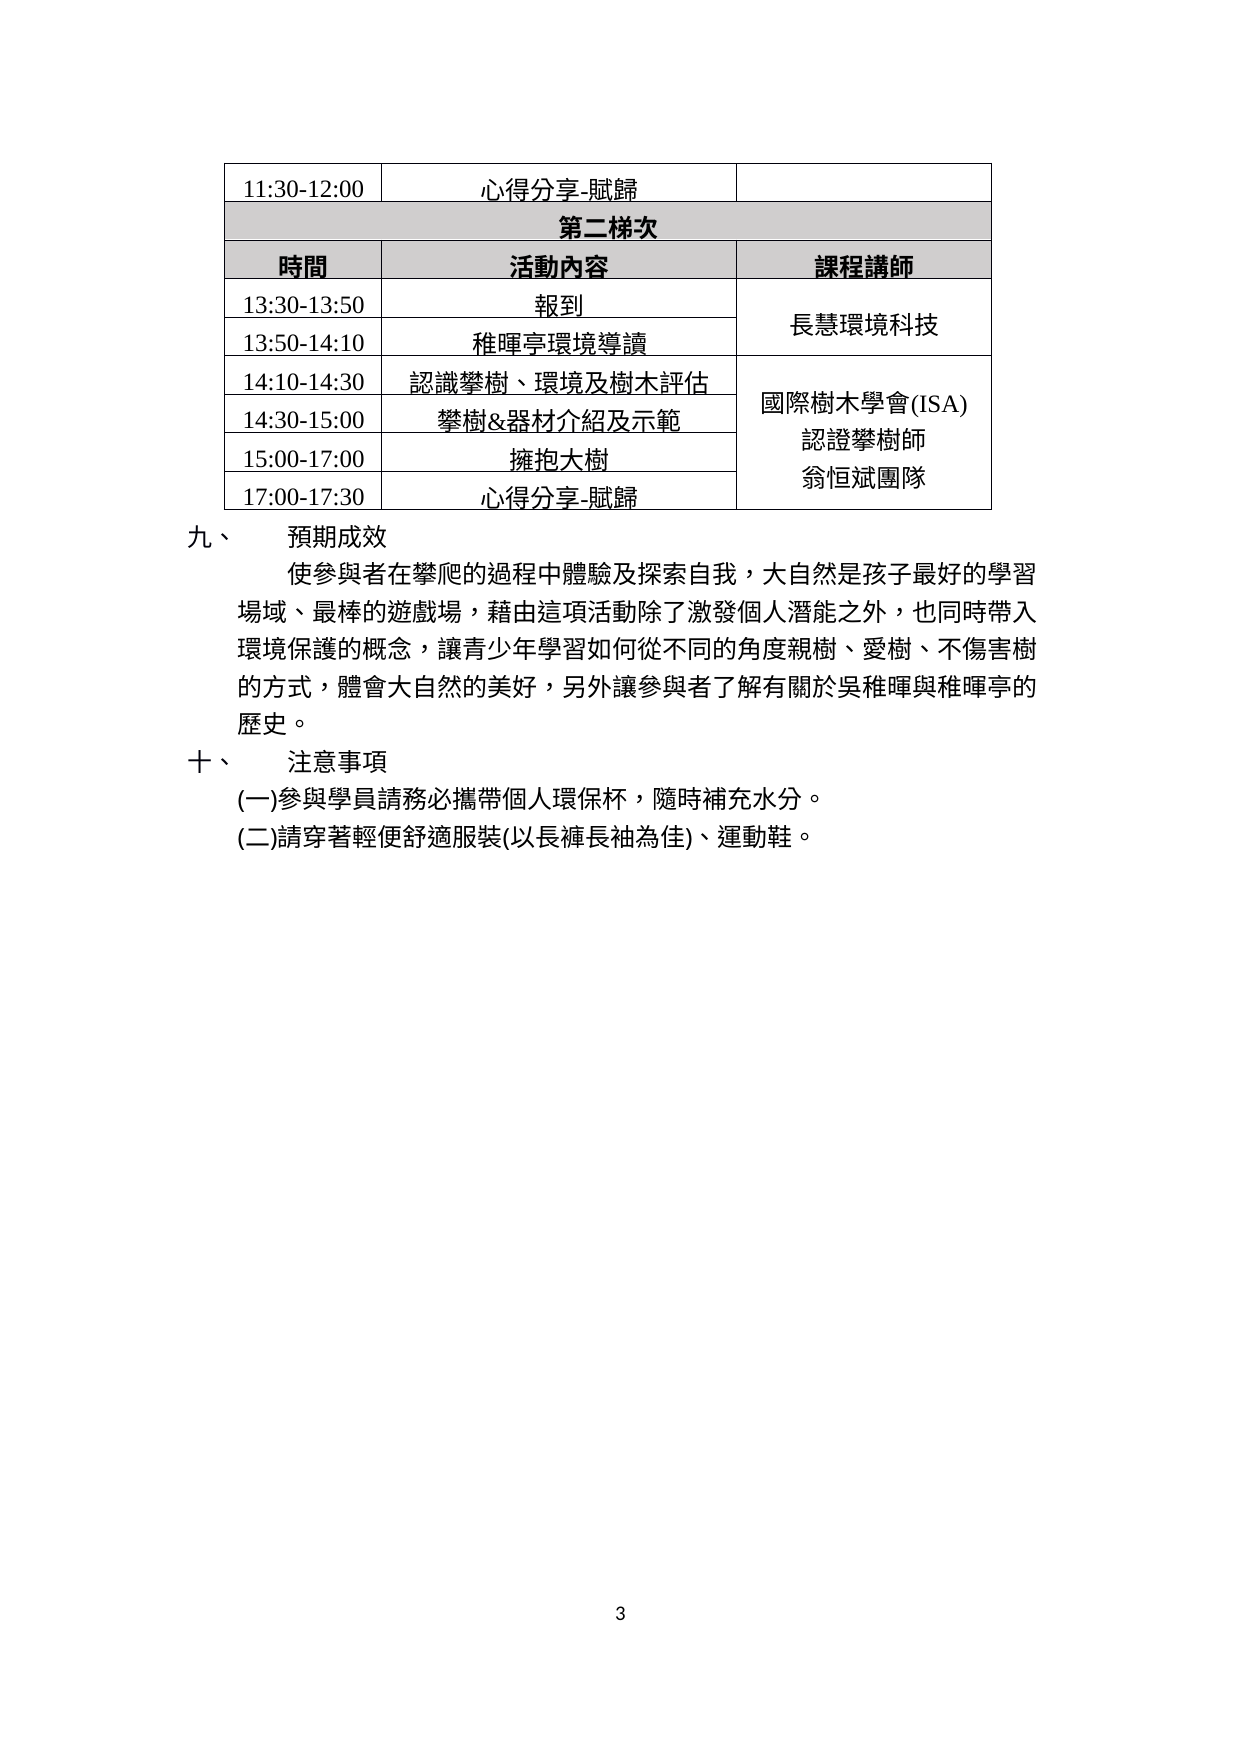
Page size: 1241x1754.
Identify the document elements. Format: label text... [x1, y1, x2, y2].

table_cell 時間 [225, 241, 381, 278]
table_cell 14:30-15:00 [225, 395, 381, 432]
list (一)參與學員請務必攜帶個人環保杯，隨時補充水分。 [237, 773, 1053, 810]
table_cell 認識攀樹、環境及樹木評估 [382, 356, 736, 394]
table_cell 長慧環境科技 [737, 279, 991, 355]
list (二)請穿著輕便舒適服裝(以長褲長袖為佳)、運動鞋。 [237, 810, 1053, 848]
table_cell 11:30-12:00 [225, 164, 381, 201]
table_cell 擁抱大樹 [382, 433, 736, 471]
table_cell 13:30-13:50 [225, 279, 381, 317]
table_cell 活動內容 [382, 241, 736, 278]
table_cell 攀樹&器材介紹及示範 [382, 395, 736, 432]
table_cell 國際樹木學會(ISA) 認證攀樹師 翁恒斌團隊 [737, 356, 991, 509]
table_cell 心得分享-賦歸 [382, 164, 736, 201]
list 注意事項 [187, 735, 1053, 773]
table_cell 心得分享-賦歸 [382, 472, 736, 509]
table_cell 稚暉亭環境導讀 [382, 318, 736, 355]
table_cell 15:00-17:00 [225, 433, 381, 471]
table_cell 第二梯次 [225, 202, 991, 239]
table_cell 13:50-14:10 [225, 318, 381, 355]
list 預期成效 [187, 510, 1053, 548]
table_cell 14:10-14:30 [225, 356, 381, 394]
list 使參與者在攀爬的過程中體驗及探索自我，大自然是孩子最好的學習場域、最棒的遊戲場，藉由這項活動除了激發個人潛能之外，也同時帶入環境保護的概念，讓青少年學習如何從不同的角度親樹、愛樹、不傷害樹的方式，體會大自然的美好，另外讓參與者了解有關於吳稚暉與稚暉亭的歷史。 [238, 548, 1053, 735]
table_cell 課程講師 [737, 241, 991, 278]
table_cell 報到 [382, 279, 736, 317]
table_cell 17:00-17:30 [225, 472, 381, 509]
table_cell [737, 164, 991, 201]
